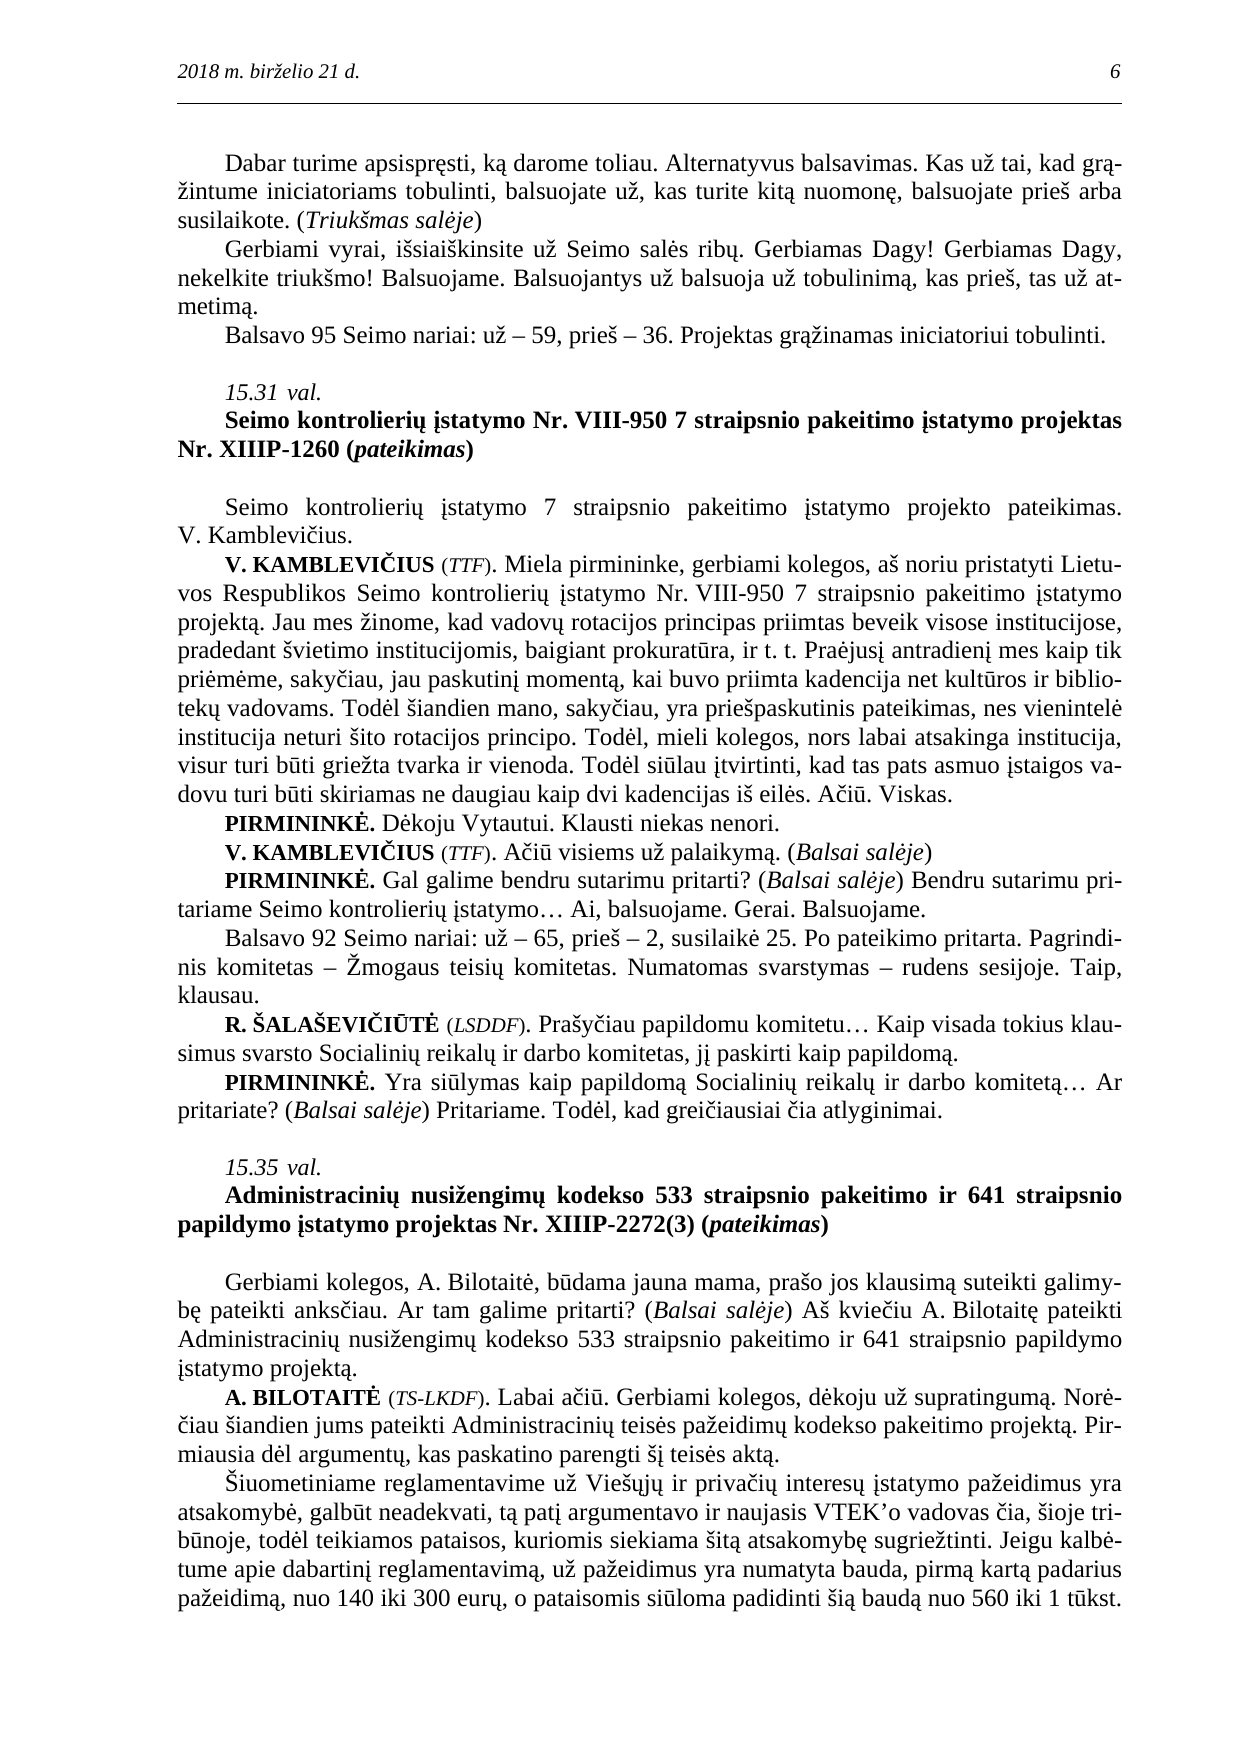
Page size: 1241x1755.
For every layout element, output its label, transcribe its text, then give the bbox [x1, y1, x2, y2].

text Bal­sa­vo 95 Sei­mo na­riai: už – 59, prieš – 36. Pro­jek­tas grą­ži­na­mas ini­cia­to­riui to­bu­lin­ti. [177, 320, 1122, 349]
text 15.35 val. [224, 1153, 1122, 1180]
text Ger­bia­mi vy­rai, iš­si­aiš­kin­si­te už Sei­mo sa­lės ri­bų. Ger­bia­mas Da­gy! Ger­bia­mas Da­gy, ne­kel­ki­te triukš­mo! Bal­suo­ja­me. Bal­suo­jan­tys už bal­suo­ja už to­bu­li­ni­mą, kas prieš, tas už at­me­ti­mą. [177, 234, 1122, 320]
text Da­bar tu­ri­me ap­si­spręs­ti, ką da­ro­me to­liau. Al­ter­na­ty­vus bal­sa­vi­mas. Kas už tai, kad grą­žin­tu­me ini­cia­to­riams to­bu­lin­ti, bal­suo­ja­te už, kas tu­ri­te ki­tą nuo­mo­nę, bal­suo­ja­te prieš ar­ba su­si­lai­ko­te. (Triukš­mas sa­lė­je) [177, 148, 1122, 234]
text PIRMININKĖ. Gal ga­li­me ben­dru su­ta­ri­mu pri­tar­ti? (Bal­sai sa­lė­je) Ben­dru su­ta­ri­mu pri­ta­ria­me Sei­mo kon­tro­lie­rių įsta­ty­mo… Ai, bal­suo­ja­me. Ge­rai. Bal­suo­ja­me. [177, 865, 1122, 923]
text V. KAMBLEVIČIUS (TTF). Ačiū vi­siems už pa­lai­ky­mą. (Bal­sai sa­lė­je) [177, 837, 1122, 865]
text 15.31 val. [224, 378, 1122, 405]
text Šiuo­me­ti­nia­me reg­la­men­ta­vi­me už Vie­šų­jų ir pri­va­čių in­te­re­sų įsta­ty­mo pa­žei­di­mus yra at­sa­ko­my­bė, gal­būt ne­adek­va­ti, tą pa­tį ar­gu­men­ta­vo ir nau­ja­sis VTEK’o va­do­vas čia, šio­je tri­bū­no­je, to­dėl tei­kia­mos pa­tai­sos, ku­rio­mis sie­kia­ma ši­tą at­sa­ko­my­bę su­griež­tin­ti. Jei­gu kal­bė­tu­me apie da­bar­ti­nį reg­la­men­ta­vi­mą, už pa­žei­di­mus yra nu­ma­ty­ta bau­da, pir­mą kar­tą pa­da­rius pa­žei­di­mą, nuo 140 iki 300 eu­rų, o pa­tai­so­mis siū­lo­ma pa­di­din­ti šią bau­dą nuo 560 iki 1 tūkst. [177, 1468, 1122, 1612]
text A. BILOTAITĖ (TS-LKDF). La­bai ačiū. Ger­bia­mi ko­le­gos, dė­ko­ju už su­pra­tin­gu­mą. No­rė­čiau šian­dien jums pa­teik­ti Ad­mi­nist­ra­ci­nių tei­sės pa­žei­di­mų ko­dek­so pa­kei­ti­mo pro­jek­tą. Pir­miau­sia dėl ar­gu­men­tų, kas pa­ska­ti­no pa­reng­ti šį tei­sės ak­tą. [177, 1382, 1122, 1468]
text Ad­mi­nist­ra­ci­nių nu­si­žen­gi­mų ko­dek­so 533 straips­nio pa­kei­ti­mo ir 641 straips­nio pa­pil­dy­mo įsta­ty­mo pro­jek­tas Nr. XIIIP-2272(3) (pa­tei­ki­mas) [177, 1180, 1122, 1238]
text Sei­mo kon­tro­lie­rių įsta­ty­mo Nr. VIII-950 7 straips­nio pa­kei­ti­mo įsta­ty­mo pro­jek­tas Nr. XIIIP-1260 (pa­tei­ki­mas) [177, 405, 1122, 463]
text Sei­mo kon­tro­lie­rių įsta­ty­mo 7 straips­nio pa­kei­ti­mo įsta­ty­mo pro­jek­to pa­tei­ki­mas. V. Kam­ble­vi­čius. [177, 492, 1122, 549]
text Bal­sa­vo 92 Sei­mo na­riai: už – 65, prieš – 2, su­si­lai­kė 25. Po pa­tei­ki­mo pri­tar­ta. Pa­grin­di­nis ko­mi­te­tas – Žmo­gaus tei­sių ko­mi­te­tas. Nu­ma­to­mas svars­ty­mas – ru­dens se­si­jo­je. Taip, klau­sau. [177, 923, 1122, 1009]
text PIRMININKĖ. Dė­ko­ju Vy­tau­tui. Klaus­ti nie­kas ne­no­ri. [177, 808, 1122, 837]
text PIRMININKĖ. Yra siū­ly­mas kaip pa­pil­do­mą So­cia­li­nių rei­ka­lų ir dar­bo ko­mi­te­tą… Ar pri­ta­ria­te? (Bal­sai sa­lė­je) Pri­ta­ria­me. To­dėl, kad grei­čiau­siai čia at­ly­gi­ni­mai. [177, 1067, 1122, 1124]
text V. KAMBLEVIČIUS (TTF). Mie­la pir­mi­nin­ke, ger­bia­mi ko­le­gos, aš no­riu pri­sta­ty­ti Lie­tu­vos Res­pub­li­kos Sei­mo kon­tro­lie­rių įsta­ty­mo Nr. VIII-950 7 straips­nio pa­kei­ti­mo įsta­ty­mo pro­jek­tą. Jau mes ži­no­me, kad va­do­vų ro­ta­ci­jos prin­ci­pas pri­im­tas be­veik vi­so­se ins­ti­tu­ci­jo­se, pra­de­dant švie­ti­mo ins­ti­tu­ci­jo­mis, bai­giant pro­ku­ra­tū­ra, ir t. t. Pra­ėju­sį ant­ra­die­nį mes kaip tik pri­ėmė­me, sa­ky­čiau, jau pas­ku­ti­nį mo­men­tą, kai bu­vo pri­im­ta ka­den­ci­ja net kul­tū­ros ir bib­lio­te­kų va­do­vams. To­dėl šian­dien ma­no, sa­ky­čiau, yra prieš­pas­ku­ti­nis pa­tei­ki­mas, nes vie­nin­te­lė ins­ti­tu­ci­ja ne­tu­ri ši­to ro­ta­ci­jos prin­ci­po. To­dėl, mie­li ko­le­gos, nors la­bai at­sa­kin­ga ins­ti­tu­ci­ja, vi­sur tu­ri bū­ti griež­ta tvar­ka ir vie­no­da. To­dėl siū­lau įtvir­tin­ti, kad tas pats as­muo įstai­gos va­do­vu tu­ri bū­ti ski­ria­mas ne dau­giau kaip dvi ka­den­ci­jas iš ei­lės. Ačiū. Vis­kas. [177, 549, 1122, 808]
text R. ŠALAŠEVIČIŪTĖ (LSDDF). Pra­šy­čiau pa­pil­do­mu ko­mi­te­tu… Kaip vi­sa­da to­kius klau­si­mus svars­to So­cia­li­nių rei­ka­lų ir dar­bo ko­mi­te­tas, jį pa­skir­ti kaip pa­pil­do­mą. [177, 1009, 1122, 1067]
text Ger­bia­mi ko­le­gos, A. Bi­lo­tai­tė, bū­da­ma jau­na ma­ma, pra­šo jos klau­si­mą su­teik­ti ga­li­my­bę pa­teik­ti anks­čiau. Ar tam ga­li­me pri­tar­ti? (Bal­sai sa­lė­je) Aš kvie­čiu A. Bi­lo­tai­tę pa­teik­ti Ad­mi­nist­ra­ci­nių nu­si­žen­gi­mų ko­dek­so 533 straips­nio pa­kei­ti­mo ir 641 straips­nio pa­pil­dy­mo įsta­ty­mo pro­jek­tą. [177, 1267, 1122, 1382]
